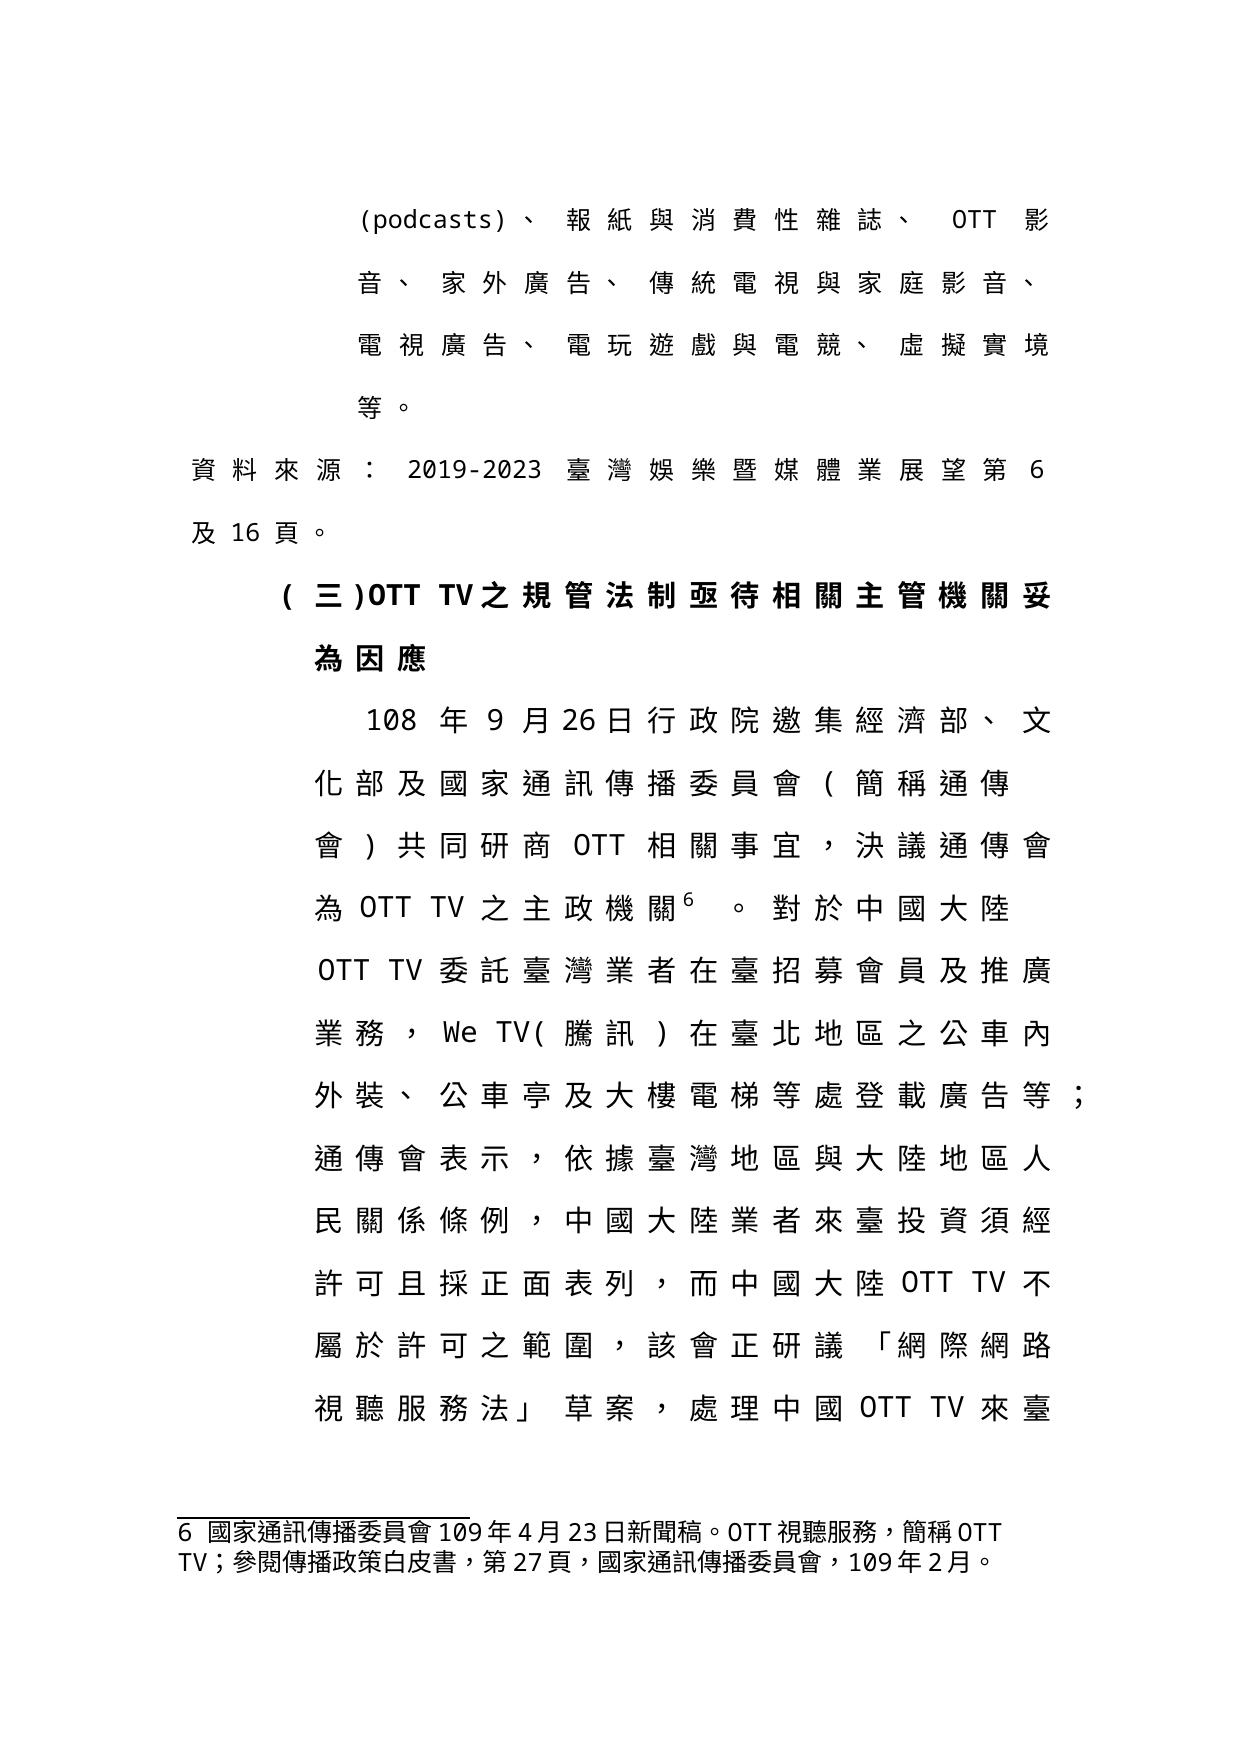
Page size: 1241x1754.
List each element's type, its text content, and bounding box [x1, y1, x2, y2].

text 國家通訊傳播委員會109年4月23日新聞稿。OTT視聽服務，簡稱OTT TV；參閱傳播政策白皮書，第27頁，國家通訊傳播委員會，109年2月。 [177, 1518, 1063, 1577]
text 資料來源：2019-2023臺灣娛樂暨媒體業展望第6及16頁。 [183, 427, 1058, 552]
text (podcasts)、報紙與消費性雜誌、OTT影音、家外廣告、傳統電視與家庭影音、電視廣告、電玩遊戲與電競、虛擬實境等。 [183, 177, 1058, 427]
text 108年9月26日行政院邀集經濟部、文化部及國家通訊傳播委員會(簡稱通傳會)共同研商OTT相關事宜，決議通傳會為OTT TV之主政機關。對於中國大陸OTT TV委託臺灣業者在臺招募會員及推廣業務，We TV(騰訊)在臺北地區之公車內外裝、公車亭及大樓電梯等處登載廣告等；通傳會表示，依據臺灣地區與大陸地區人民關係條例，中國大陸業者來臺投資須經許可且採正面表列，而中國大陸OTT TV不屬於許可之範圍，該會正研議「網際網路視聽服務法」草案，處理中國OTT TV來臺問題。該會另要求未經許可之大陸地區OTT TV服務，不得在臺灣地區從事廣告播映、刊登及促銷推廣活動等。 [271, 677, 1058, 1427]
text (三)OTT TV之規管法制亟待相關主管機關妥為因應 [242, 552, 1058, 677]
